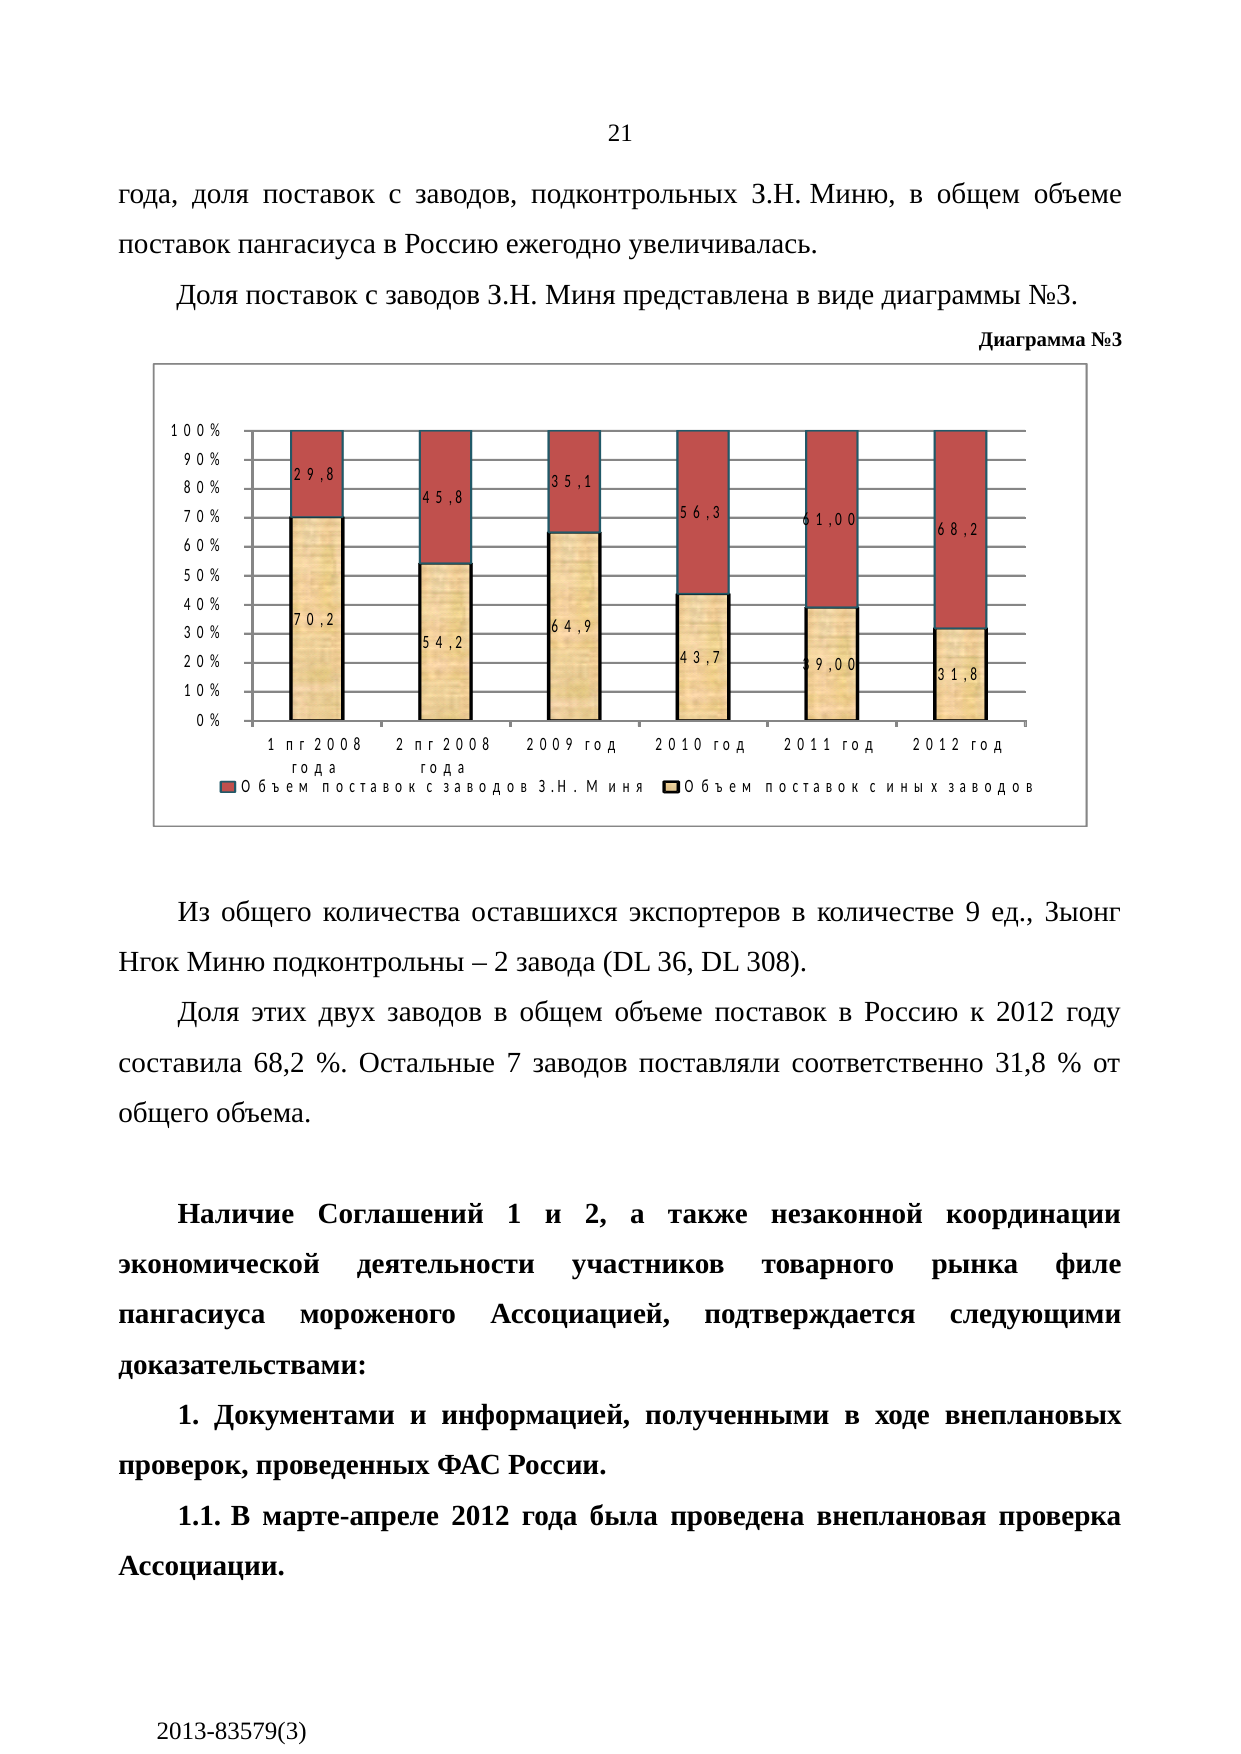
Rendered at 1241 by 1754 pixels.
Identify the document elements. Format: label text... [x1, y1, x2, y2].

text Доля поставок с заводов З.Н. Миня представлена в виде диаграммы №3. [118, 277, 1122, 311]
text Диаграмма №3 [118, 327, 1122, 351]
list В марте-апреле 2012 года была проведена внеплановая проверка Ассоциации. [118, 1498, 1122, 1582]
text года, доля поставок с заводов, подконтрольных З.Н. Миню, в общем объеме поставок пангасиуса в Россию ежегодно увеличивалась. [118, 176, 1122, 260]
text Из общего количества оставшихся экспортеров в количестве 9 ед., Зыонг Нгок Миню подконтрольны – 2 завода (DL 36, DL 308). [118, 894, 1122, 978]
text Доля этих двух заводов в общем объеме поставок в Россию к 2012 году составила 68,2 %. Остальные 7 заводов поставляли соответственно 31,8 % от общего объема. [118, 994, 1122, 1129]
text 1. Документами и информацией, полученными в ходе внеплановых проверок, проведенных ФАС России. [118, 1397, 1122, 1481]
text Наличие Соглашений 1 и 2, а также незаконной координации экономической деятельности участников товарного рынка филе пангасиуса мороженого Ассоциацией, подтверждается следующими доказательствами: [118, 1196, 1122, 1380]
